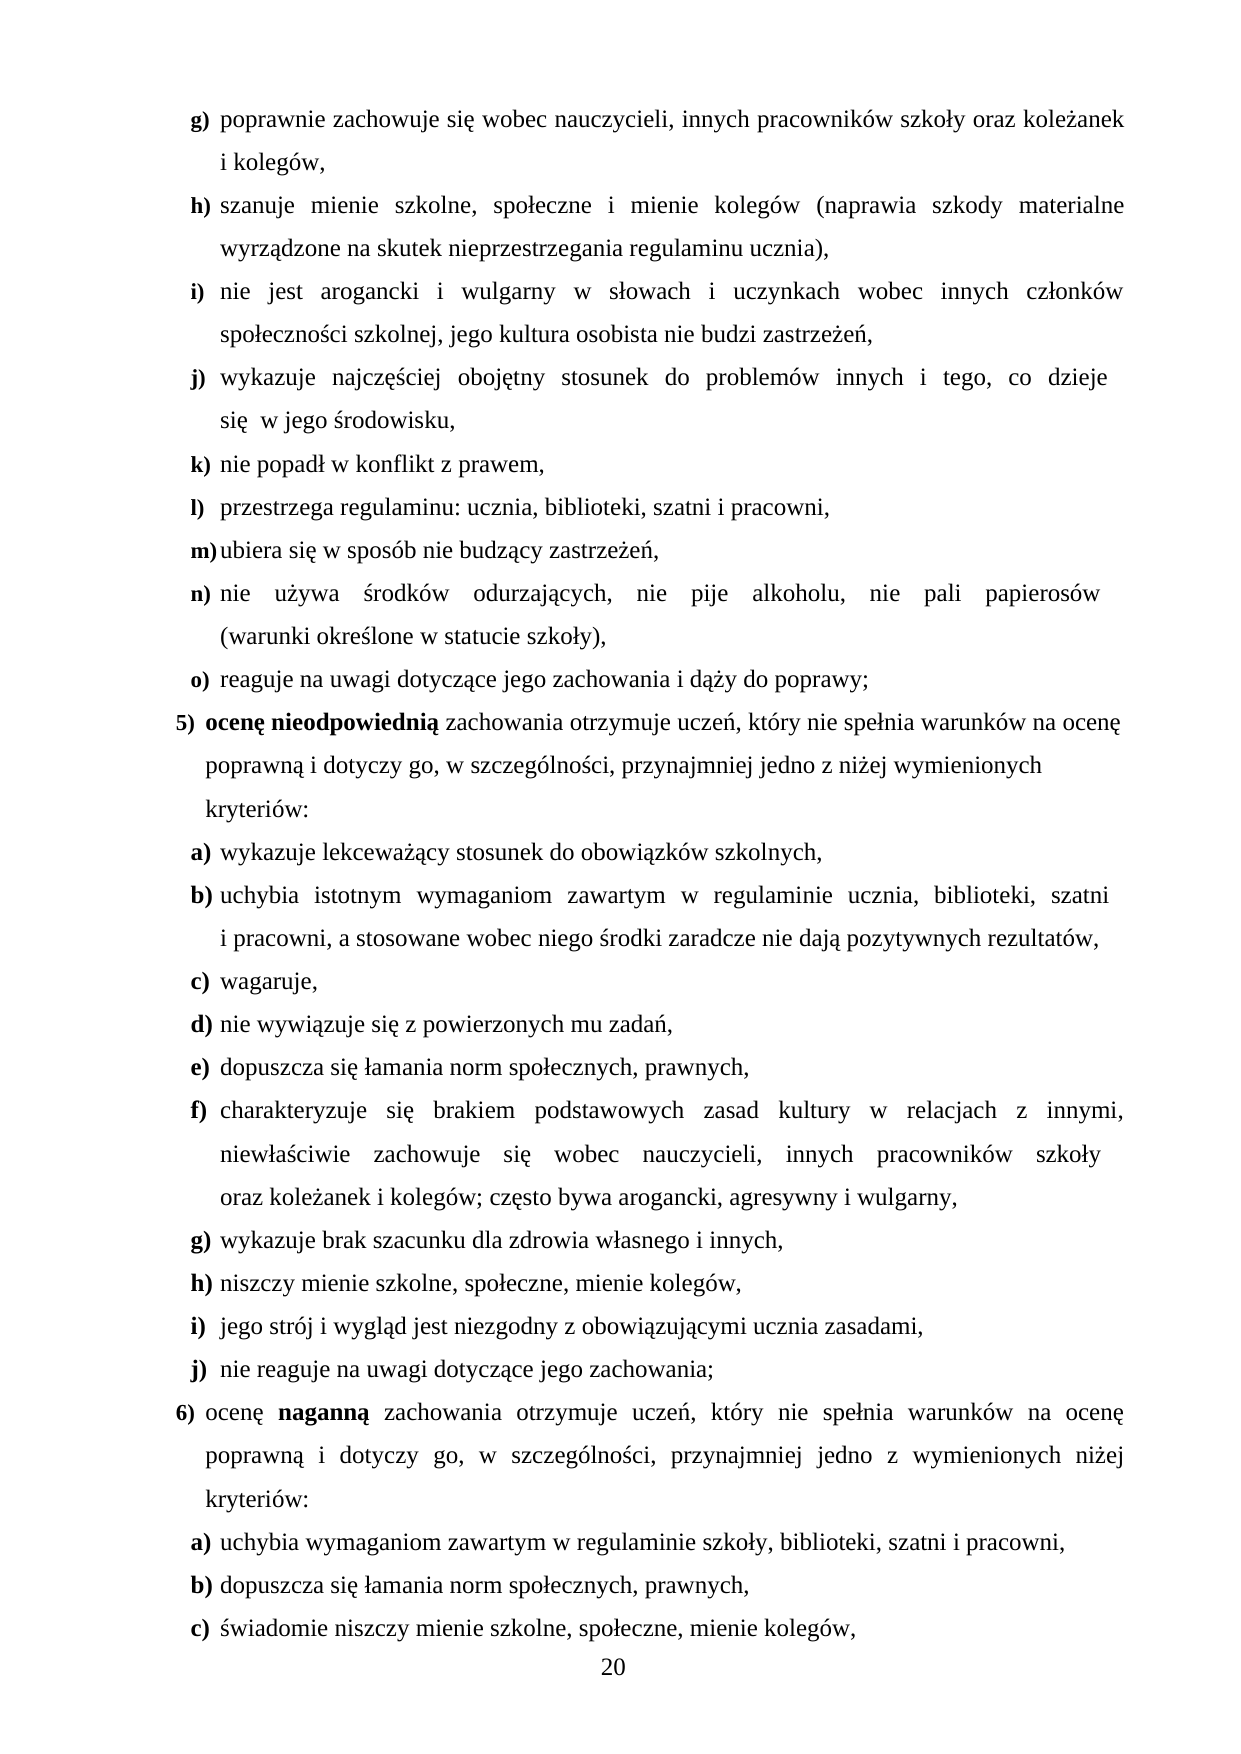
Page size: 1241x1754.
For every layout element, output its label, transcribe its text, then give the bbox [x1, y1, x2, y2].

list charakteryzuje się brakiem podstawowych zasad kultury w relacjach z innymi, niewłaściwie zachowuje się wobec nauczycieli, innych pracowników szkoły oraz koleżanek i kolegów; często bywa arogancki, agresywny i wulgarny, [190, 1096, 1125, 1211]
list niszczy mienie szkolne, społeczne, mienie kolegów, [190, 1268, 1125, 1297]
list wykazuje brak szacunku dla zdrowia własnego i innych, [190, 1225, 1125, 1254]
list szanuje mienie szkolne, społeczne i mienie kolegów (naprawia szkody materialne wyrządzone na skutek nieprzestrzegania regulaminu ucznia), [190, 190, 1125, 262]
list poprawnie zachowuje się wobec nauczycieli, innych pracowników szkoły oraz koleżanek i kolegów, [190, 104, 1125, 176]
list wykazuje lekceważący stosunek do obowiązków szkolnych, [190, 837, 1125, 866]
list nie jest arogancki i wulgarny w słowach i uczynkach wobec innych członków społeczności szkolnej, jego kultura osobista nie budzi zastrzeżeń, [190, 276, 1125, 348]
list nie popadł w konflikt z prawem, [190, 449, 1125, 477]
list reaguje na uwagi dotyczące jego zachowania i dąży do poprawy; [190, 664, 1125, 693]
list przestrzega regulaminu: ucznia, biblioteki, szatni i pracowni, [190, 492, 1125, 521]
list ubiera się w sposób nie budzący zastrzeżeń, [190, 535, 1125, 564]
list ocenę naganną zachowania otrzymuje uczeń, który nie spełnia warunków na ocenę poprawną i dotyczy go, w szczególności, przynajmniej jedno z wymienionych niżej kryteriów: [176, 1397, 1125, 1512]
list nie reaguje na uwagi dotyczące jego zachowania; [190, 1354, 1125, 1383]
list jego strój i wygląd jest niezgodny z obowiązującymi ucznia zasadami, [190, 1311, 1125, 1340]
list uchybia wymaganiom zawartym w regulaminie szkoły, biblioteki, szatni i pracowni, [190, 1527, 1125, 1556]
list świadomie niszczy mienie szkolne, społeczne, mienie kolegów, [190, 1613, 1125, 1642]
list nie używa środków odurzających, nie pije alkoholu, nie pali papierosów (warunki określone w statucie szkoły), [190, 578, 1125, 650]
list nie wywiązuje się z powierzonych mu zadań, [190, 1009, 1125, 1038]
list dopuszcza się łamania norm społecznych, prawnych, [190, 1570, 1125, 1599]
list wykazuje najczęściej obojętny stosunek do problemów innych i tego, co dzieje się w jego środowisku, [190, 362, 1125, 434]
list dopuszcza się łamania norm społecznych, prawnych, [190, 1052, 1125, 1081]
list wagaruje, [190, 966, 1125, 995]
list uchybia istotnym wymaganiom zawartym w regulaminie ucznia, biblioteki, szatni i pracowni, a stosowane wobec niego środki zaradcze nie dają pozytywnych rezultatów, [190, 880, 1125, 952]
list ocenę nieodpowiednią zachowania otrzymuje uczeń, który nie spełnia warunków na ocenę poprawną i dotyczy go, w szczególności, przynajmniej jedno z niżej wymienionych kryteriów: [176, 707, 1125, 822]
